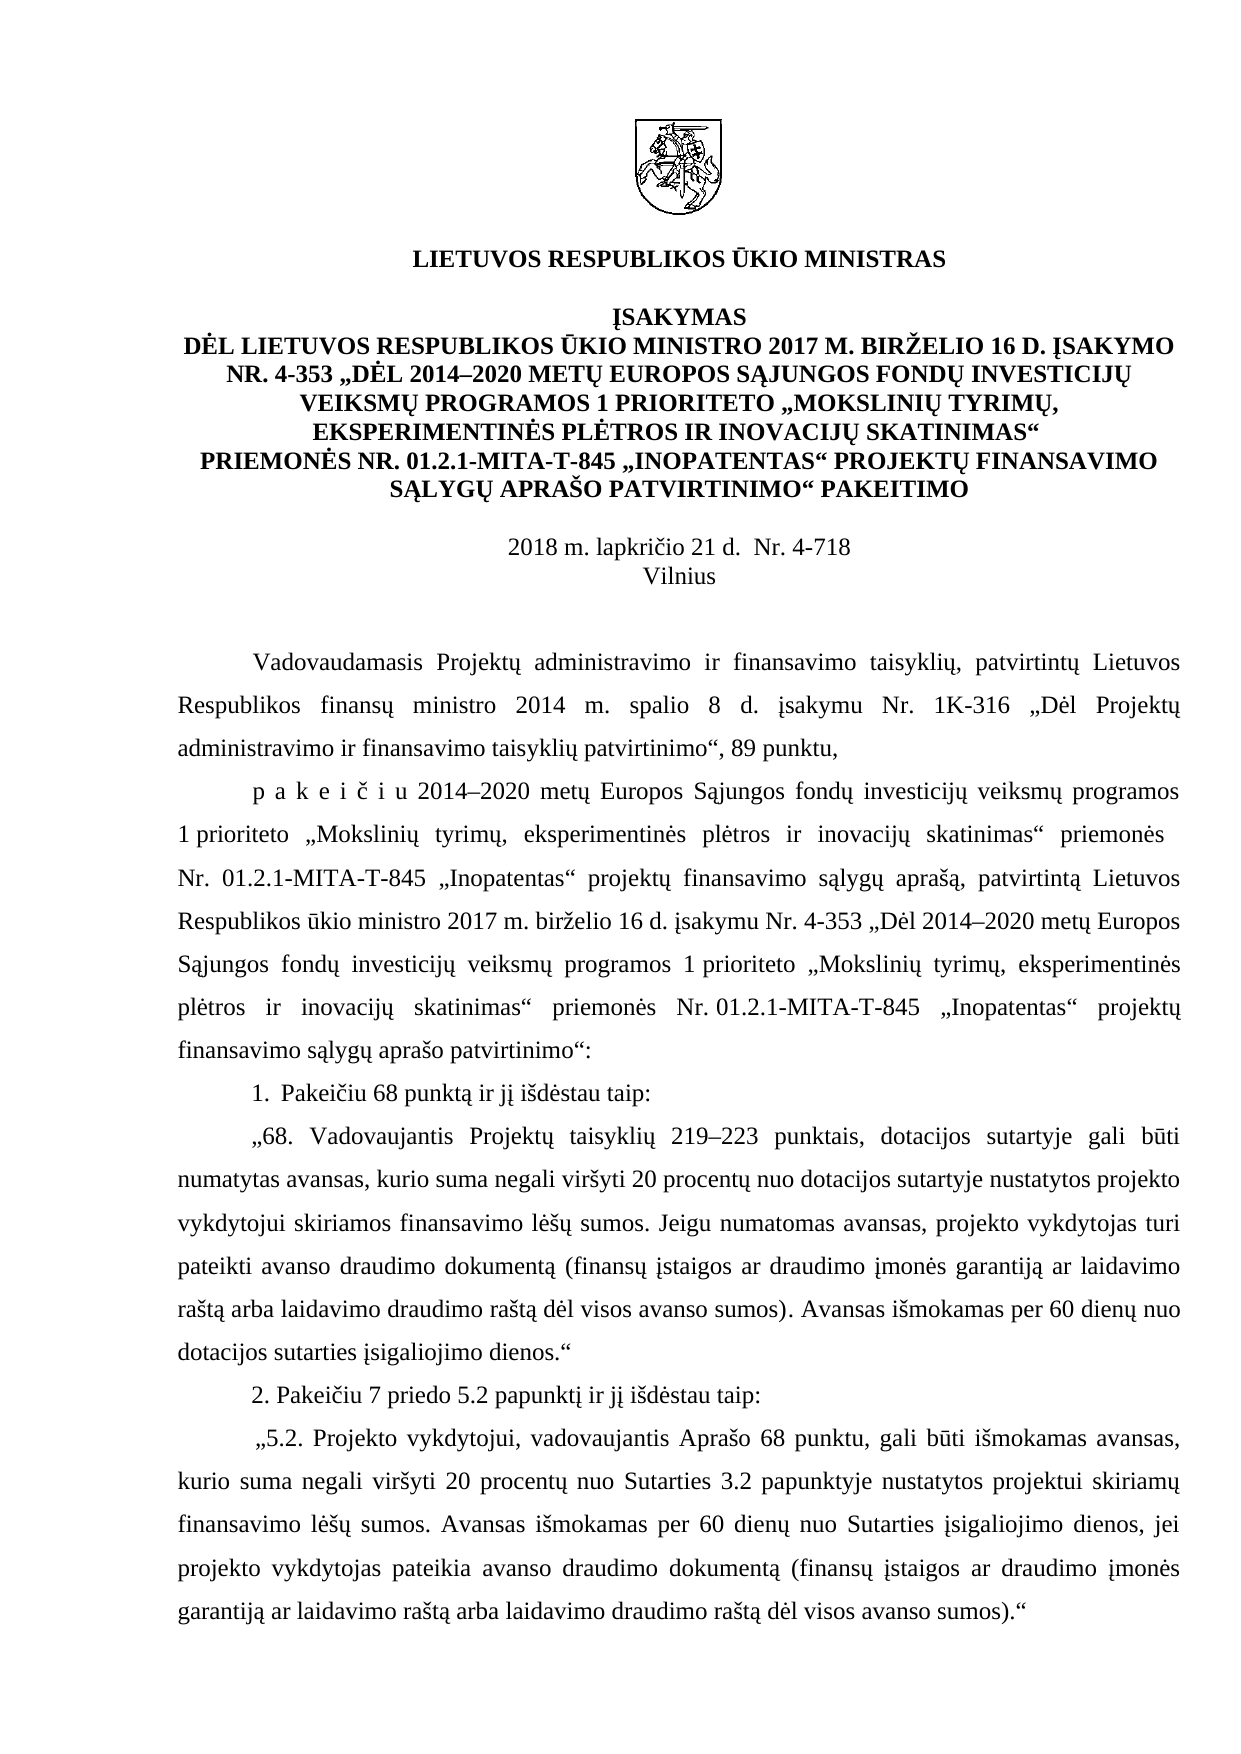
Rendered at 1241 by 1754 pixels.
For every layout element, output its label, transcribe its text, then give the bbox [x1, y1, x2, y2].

text LIETUVOS RESPUBLIKOS ŪKIO MINISTRAS [177, 244, 1181, 273]
text „68. Vadovaujantis Projektų taisyklių 219–223 punktais, dotacijos sutartyje gali būti numatytas avansas, kurio suma negali viršyti 20 procentų nuo dotacijos sutartyje nustatytos projekto vykdytojui skiriamos finansavimo lėšų sumos. Jeigu numatomas avansas, projekto vykdytojas turi pateikti avanso draudimo dokumentą (finansų įstaigos ar draudimo įmonės garantiją ar laidavimo raštą arba laidavimo draudimo raštą dėl visos avanso sumos). Avansas išmokamas per 60 dienų nuo dotacijos sutarties įsigaliojimo dienos.“ [177, 1121, 1181, 1366]
text Vadovaudamasis Projektų administravimo ir finansavimo taisyklių, patvirtintų Lietuvos Respublikos finansų ministro 2014 m. spalio 8 d. įsakymu Nr. 1K-316 „Dėl Projektų administravimo ir finansavimo taisyklių patvirtinimo“, 89 punktu, [177, 647, 1181, 762]
text Vilnius [177, 561, 1181, 589]
text „5.2. Projekto vykdytojui, vadovaujantis Aprašo 68 punktu, gali būti išmokamas avansas, kurio suma negali viršyti 20 procentų nuo Sutarties 3.2 papunktyje nustatytos projektui skiriamų finansavimo lėšų sumos. Avansas išmokamas per 60 dienų nuo Sutarties įsigaliojimo dienos, jei projekto vykdytojas pateikia avanso draudimo dokumentą (finansų įstaigos ar draudimo įmonės garantiją ar laidavimo raštą arba laidavimo draudimo raštą dėl visos avanso sumos).“ [177, 1423, 1181, 1624]
text ĮSAKYMAS [177, 302, 1181, 331]
text 2. Pakeičiu 7 priedo 5.2 papunktį ir jį išdėstau taip: [177, 1380, 1181, 1409]
text 1. Pakeičiu 68 punktą ir jį išdėstau taip: [177, 1078, 1181, 1107]
text p a k e i č i u 2014–2020 metų Europos Sąjungos fondų investicijų veiksmų programos 1 prioriteto „Mokslinių tyrimų, eksperimentinės plėtros ir inovacijų skatinimas“ priemonės Nr. 01.2.1-MITA-T-845 „Inopatentas“ projektų finansavimo sąlygų aprašą, patvirtintą Lietuvos Respublikos ūkio ministro 2017 m. birželio 16 d. įsakymu Nr. 4-353 „Dėl 2014–2020 metų Europos Sąjungos fondų investicijų veiksmų programos 1 prioriteto „Mokslinių tyrimų, eksperimentinės plėtros ir inovacijų skatinimas“ priemonės Nr. 01.2.1-MITA-T-845 „Inopatentas“ projektų finansavimo sąlygų aprašo patvirtinimo“: [177, 776, 1181, 1064]
text 2018 m. lapkričio 21 d. Nr. 4-718 [177, 532, 1181, 561]
text dėl lietuvos respublikos ūkio ministro 2017 m. birželio 16 d. įsakymo nr. 4-353 „dėl 2014–2020 metų europos sąjungos fondų investicijų veiksmų programos 1 prioriteto „mokslinių tyrimų, eksperimentinės plėtros ir inovacijų skatinimas“ priemonės Nr. 01.2.1-MITA-T-845 „INOPATENTAS“ projektų finansavimo sąlygų aprašo patvirtinimo“ pakeitimo [177, 331, 1181, 503]
